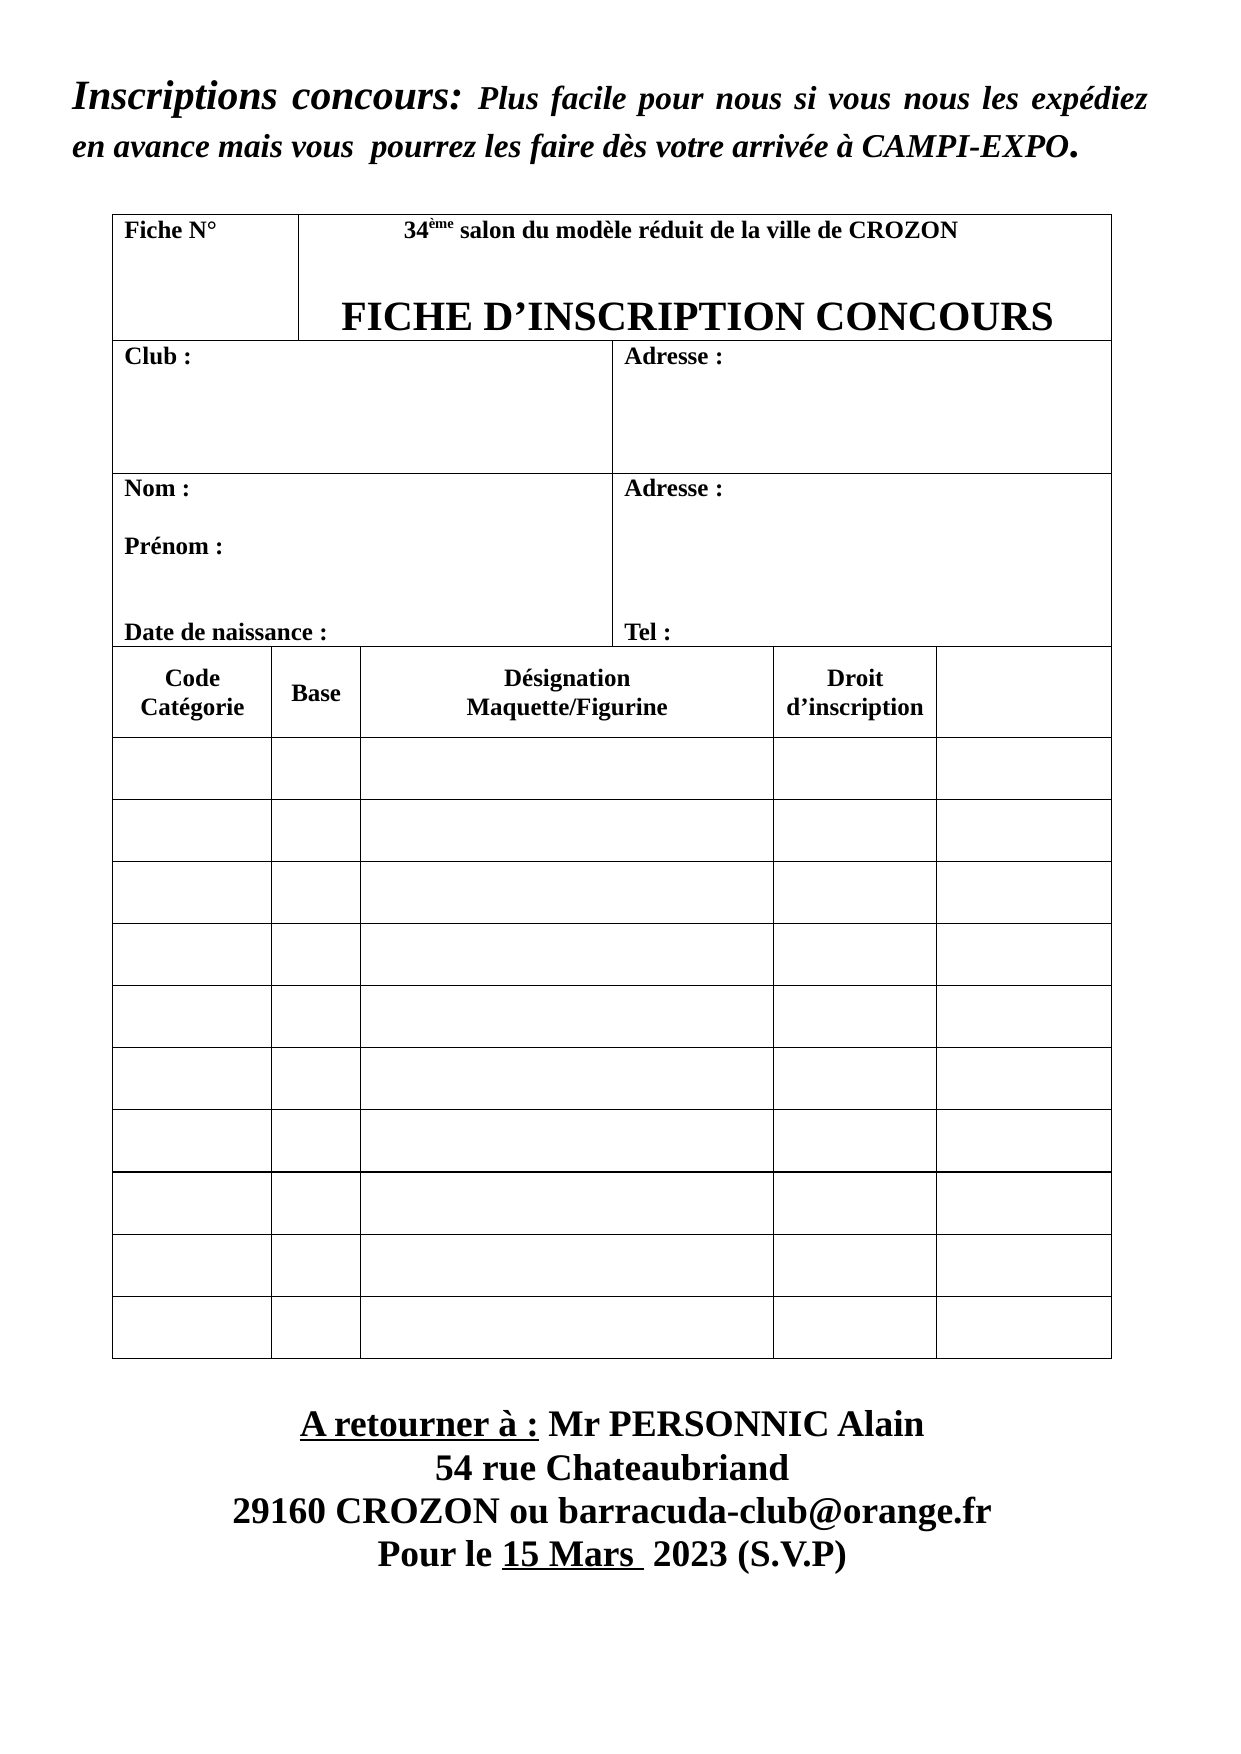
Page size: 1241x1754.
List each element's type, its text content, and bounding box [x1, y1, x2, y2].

table_cell [361, 924, 773, 985]
table_cell [937, 800, 1111, 861]
table_cell [113, 1048, 271, 1109]
table_cell [272, 1173, 360, 1233]
table_cell [937, 924, 1111, 985]
table_cell [272, 924, 360, 985]
table_cell [272, 800, 360, 861]
table_cell [272, 862, 360, 923]
table_cell Adresse : Tel : [613, 474, 1111, 646]
table_cell [937, 1235, 1111, 1296]
table_cell [113, 1173, 271, 1233]
table_cell [272, 738, 360, 799]
table_cell [774, 1235, 936, 1296]
table_cell [113, 986, 271, 1047]
table_cell [937, 647, 1111, 737]
table_header Fiche N° [113, 215, 298, 340]
table_cell [361, 986, 773, 1047]
table_cell [361, 1235, 773, 1296]
table_cell Club : [113, 341, 612, 472]
table_cell [774, 800, 936, 861]
table_cell [774, 986, 936, 1047]
table_cell [774, 862, 936, 923]
text Pour le 15 Mars 2023 (S.V.P) [72, 1531, 1152, 1574]
table_cell [113, 862, 271, 923]
table_cell [774, 1048, 936, 1109]
text Inscriptions concours: Plus facile pour nous si vous nous les expédiez en avance mais vous pourrez les faire dès votre arrivée à CAMPI-EXPO. [72, 70, 1152, 166]
table_cell [272, 1297, 360, 1358]
table_cell Droit d’inscription [774, 647, 936, 737]
table_cell [113, 1235, 271, 1296]
table_cell [361, 800, 773, 861]
table_cell [774, 1173, 936, 1233]
table_cell [937, 1048, 1111, 1109]
table_cell [113, 800, 271, 861]
table_cell [361, 862, 773, 923]
table_cell [937, 862, 1111, 923]
text A retourner à : Mr PERSONNIC Alain [72, 1402, 1152, 1445]
table_cell [113, 1110, 271, 1171]
table_cell [361, 1048, 773, 1109]
table_cell [774, 738, 936, 799]
table_cell [361, 1173, 773, 1233]
table_cell Code Catégorie [113, 647, 271, 737]
table_cell [272, 1235, 360, 1296]
text 54 rue Chateaubriand [72, 1445, 1152, 1488]
table_cell Adresse : [613, 341, 1111, 472]
text 29160 CROZON ou barracuda-club@orange.fr [72, 1488, 1152, 1531]
table_cell [361, 1297, 773, 1358]
table_cell [113, 738, 271, 799]
table_cell Base [272, 647, 360, 737]
table_cell [272, 1048, 360, 1109]
table_cell [272, 1110, 360, 1171]
table_cell [113, 1297, 271, 1358]
table_cell [937, 1297, 1111, 1358]
table_header 34ème salon du modèle réduit de la ville de CROZON FICHE D’INSCRIPTION CONCOURS [299, 215, 1111, 340]
table_cell [113, 924, 271, 985]
table_cell [272, 986, 360, 1047]
table_cell [361, 1110, 773, 1171]
table_cell [774, 1297, 936, 1358]
table_cell [774, 924, 936, 985]
table_cell Nom : Prénom : Date de naissance : [113, 474, 612, 646]
table_cell Désignation Maquette/Figurine [361, 647, 773, 737]
table_cell [937, 986, 1111, 1047]
table_cell [937, 738, 1111, 799]
table_cell [774, 1110, 936, 1171]
table_cell [937, 1110, 1111, 1171]
table_cell [937, 1173, 1111, 1233]
table_cell [361, 738, 773, 799]
